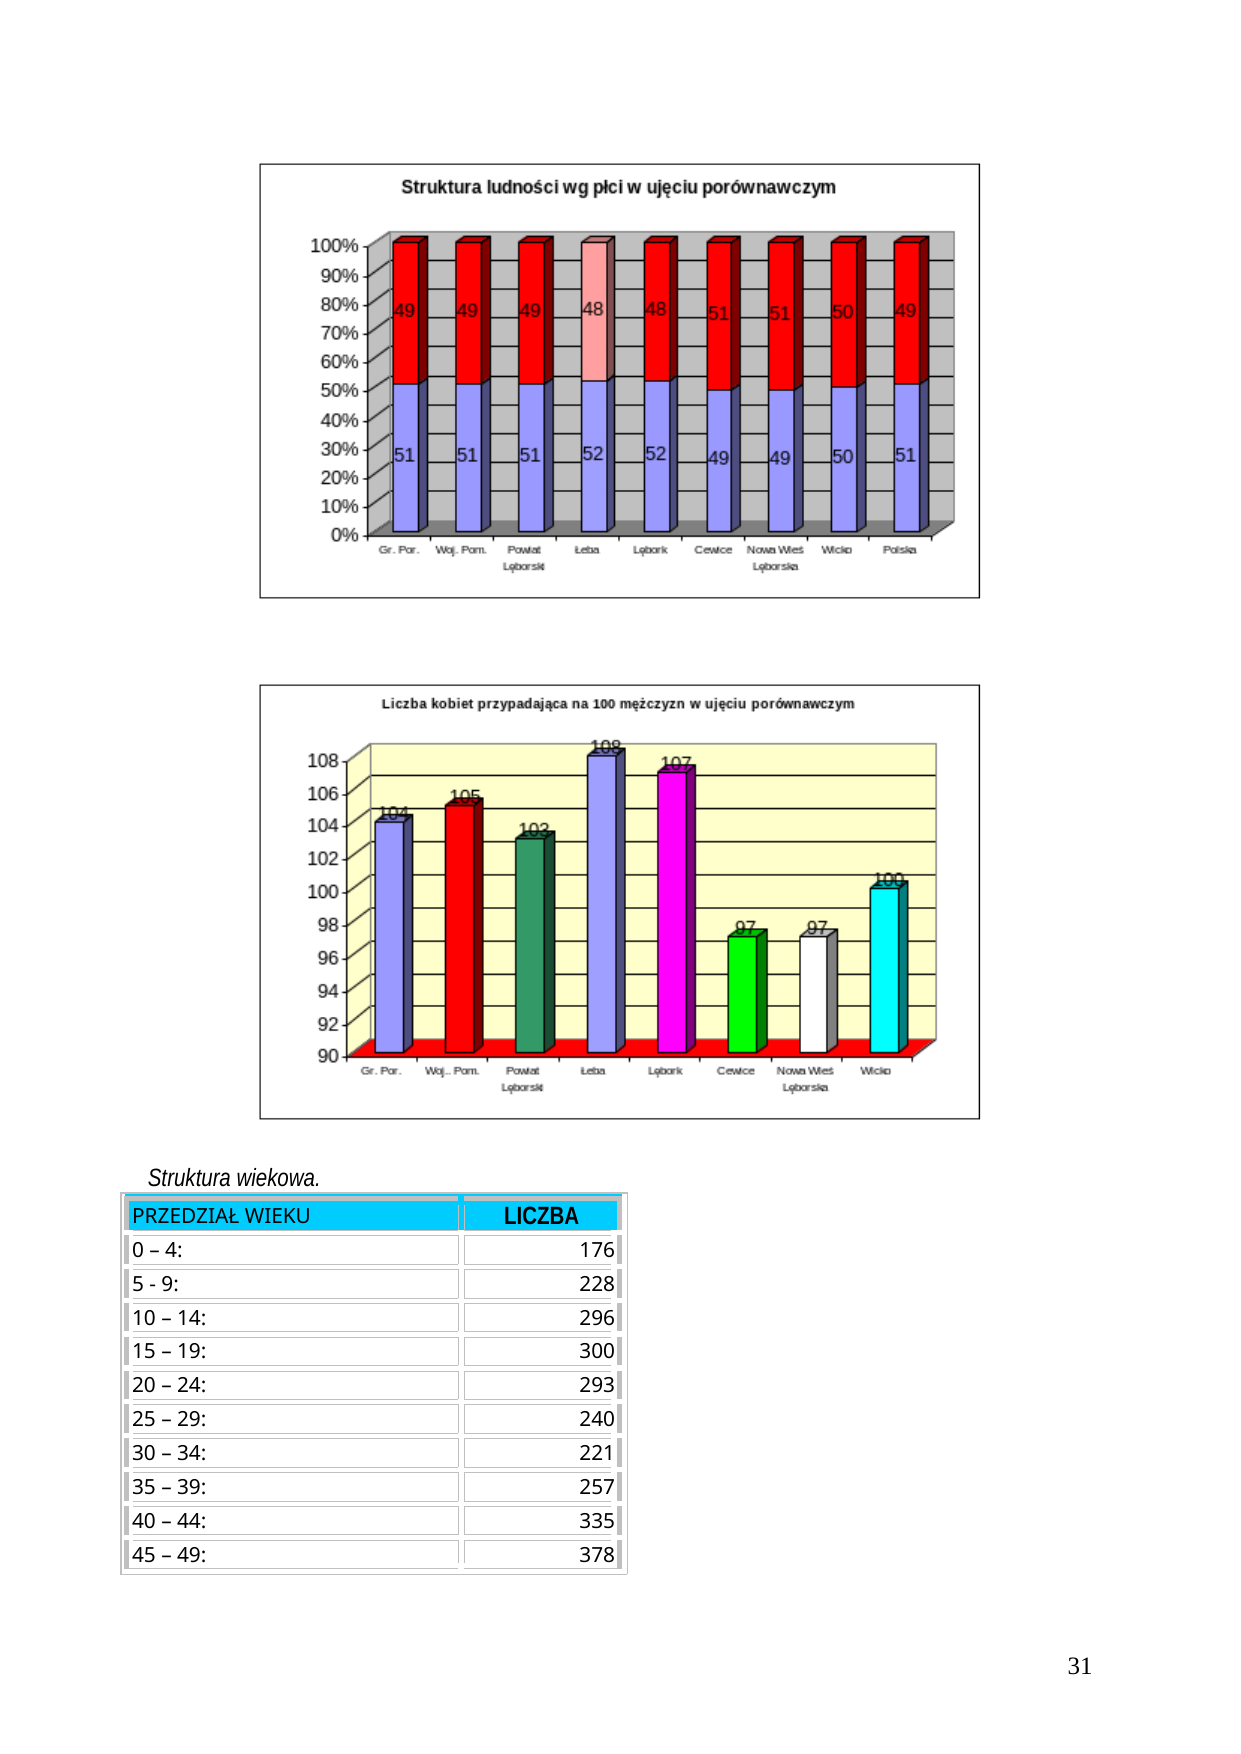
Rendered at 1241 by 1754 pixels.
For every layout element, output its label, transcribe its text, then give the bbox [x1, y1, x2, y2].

table_cell 296 [461, 1298, 622, 1331]
table_cell 0 – 4: [125, 1230, 461, 1263]
table_cell 40 – 44: [125, 1501, 461, 1534]
table_cell 378 [461, 1534, 622, 1568]
table_cell 35 – 39: [125, 1467, 461, 1501]
table_header LICZBA [461, 1194, 622, 1230]
table_cell 293 [461, 1365, 622, 1399]
table_cell 257 [461, 1467, 622, 1501]
table_cell 25 – 29: [125, 1399, 461, 1433]
table_header PRZEDZIAŁ WIEKU [125, 1194, 461, 1230]
table_cell 20 – 24: [125, 1365, 461, 1399]
table_cell 15 – 19: [125, 1331, 461, 1365]
table_cell 45 – 49: [125, 1534, 461, 1568]
table_cell 240 [461, 1399, 622, 1433]
table_cell 221 [461, 1433, 622, 1467]
table_cell 335 [461, 1501, 622, 1534]
table_cell 176 [461, 1230, 622, 1263]
table_cell 10 – 14: [125, 1298, 461, 1331]
table_cell 30 – 34: [125, 1433, 461, 1467]
text Struktura wiekowa. [148, 1163, 1092, 1192]
table_cell 5 - 9: [125, 1264, 461, 1297]
table_cell 228 [461, 1264, 622, 1297]
table_cell 300 [461, 1331, 622, 1365]
